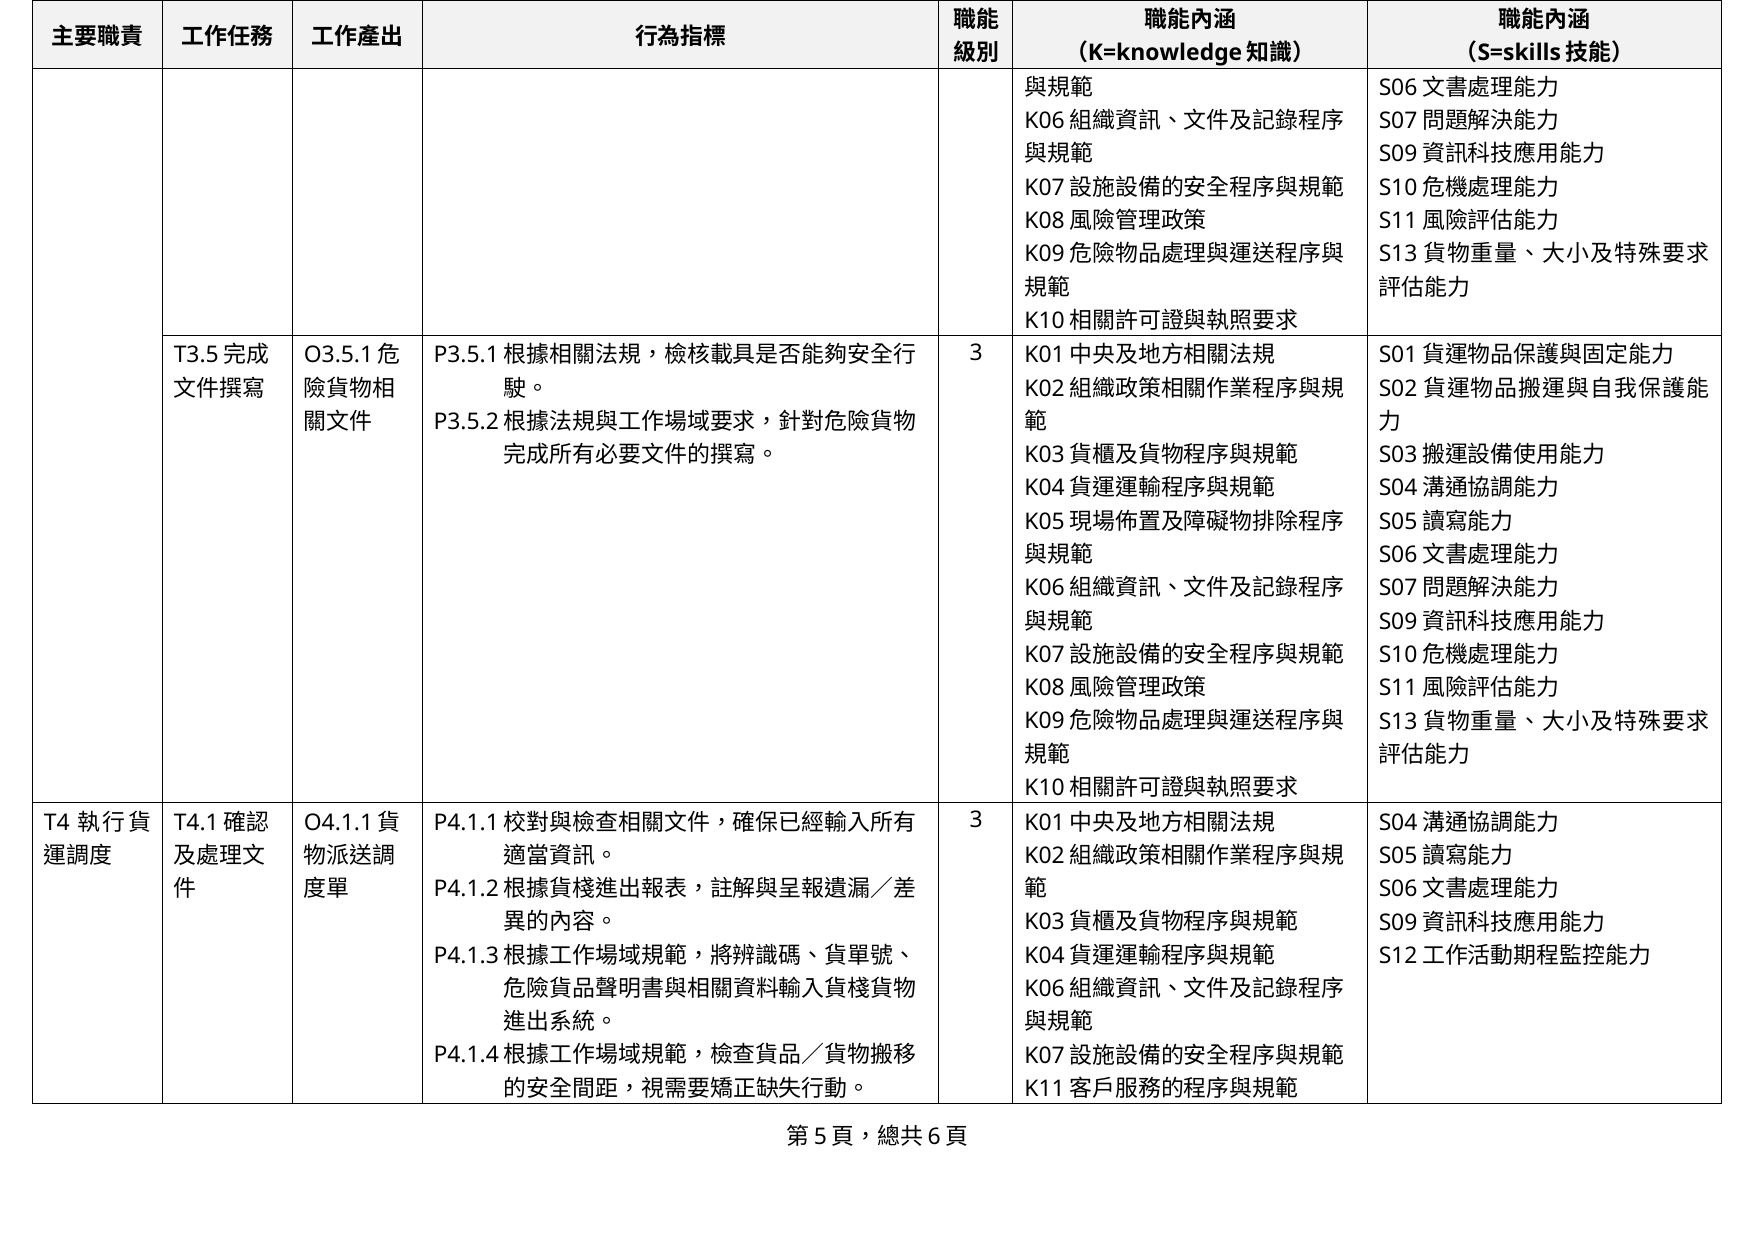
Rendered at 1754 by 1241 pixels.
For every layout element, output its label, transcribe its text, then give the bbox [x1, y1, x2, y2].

table_cell S01貨運物品保護與固定能力 S02貨運物品搬運與自我保護能力 S03搬運設備使用能力 S04溝通協調能力 S05讀寫能力 S06文書處理能力 S07問題解決能力 S09資訊科技應用能力 S10危機處理能力 S11風險評估能力 S13貨物重量、大小及特殊要求評估能力 [1368, 336, 1721, 802]
table_cell [423, 69, 938, 335]
table_cell [163, 69, 292, 335]
table_cell 3 [939, 803, 1012, 1103]
table_cell K01中央及地方相關法規 K02組織政策相關作業程序與規範 K03貨櫃及貨物程序與規範 K04貨運運輸程序與規範 K06組織資訊、文件及記錄程序與規範 K07設施設備的安全程序與規範 K11客戶服務的程序與規範 [1013, 803, 1367, 1103]
table_cell [293, 69, 422, 335]
table_cell T4執行貨運調度 [33, 803, 162, 1103]
table_cell [939, 69, 1012, 335]
table_cell K01中央及地方相關法規 K02組織政策相關作業程序與規範 K03貨櫃及貨物程序與規範 K04貨運運輸程序與規範 K05現場佈置及障礙物排除程序與規範 K06組織資訊、文件及記錄程序與規範 K07設施設備的安全程序與規範 K08風險管理政策 K09危險物品處理與運送程序與規範 K10相關許可證與執照要求 [1013, 336, 1367, 802]
table_cell P3.5.1根據相關法規，檢核載具是否能夠安全行駛。 P3.5.2根據法規與工作場域要求，針對危險貨物完成所有必要文件的撰寫。 [423, 336, 938, 802]
table_header 主要職責 [33, 1, 162, 68]
table_header 工作產出 [293, 1, 422, 68]
table_cell 與規範 K06組織資訊、文件及記錄程序與規範 K07設施設備的安全程序與規範 K08風險管理政策 K09危險物品處理與運送程序與規範 K10相關許可證與執照要求 [1013, 69, 1367, 335]
table_header 職能內涵 （K=knowledge知識） [1013, 1, 1367, 68]
table_cell S06文書處理能力 S07問題解決能力 S09資訊科技應用能力 S10危機處理能力 S11風險評估能力 S13貨物重量、大小及特殊要求評估能力 [1368, 69, 1721, 335]
table_cell O3.5.1危險貨物相關文件 [293, 336, 422, 802]
table_header 職能內涵 （S=skills技能） [1368, 1, 1721, 68]
table_cell P4.1.1校對與檢查相關文件，確保已經輸入所有適當資訊。 P4.1.2根據貨棧進出報表，註解與呈報遺漏／差異的內容。 P4.1.3根據工作場域規範，將辨識碼、貨單號、危險貨品聲明書與相關資料輸入貨棧貨物進出系統。 P4.1.4根據工作場域規範，檢查貨品／貨物搬移的安全間距，視需要矯正缺失行動。 [423, 803, 938, 1103]
table_cell [33, 69, 162, 802]
table_cell S04溝通協調能力 S05讀寫能力 S06文書處理能力 S09資訊科技應用能力 S12工作活動期程監控能力 [1368, 803, 1721, 1103]
table_cell T3.5完成文件撰寫 [163, 336, 292, 802]
table_header 職能級別 [939, 1, 1012, 68]
table_cell T4.1確認及處理文件 [163, 803, 292, 1103]
table_cell 3 [939, 336, 1012, 802]
table_header 行為指標 [423, 1, 938, 68]
table_cell O4.1.1貨物派送調度單 [293, 803, 422, 1103]
table_header 工作任務 [163, 1, 292, 68]
